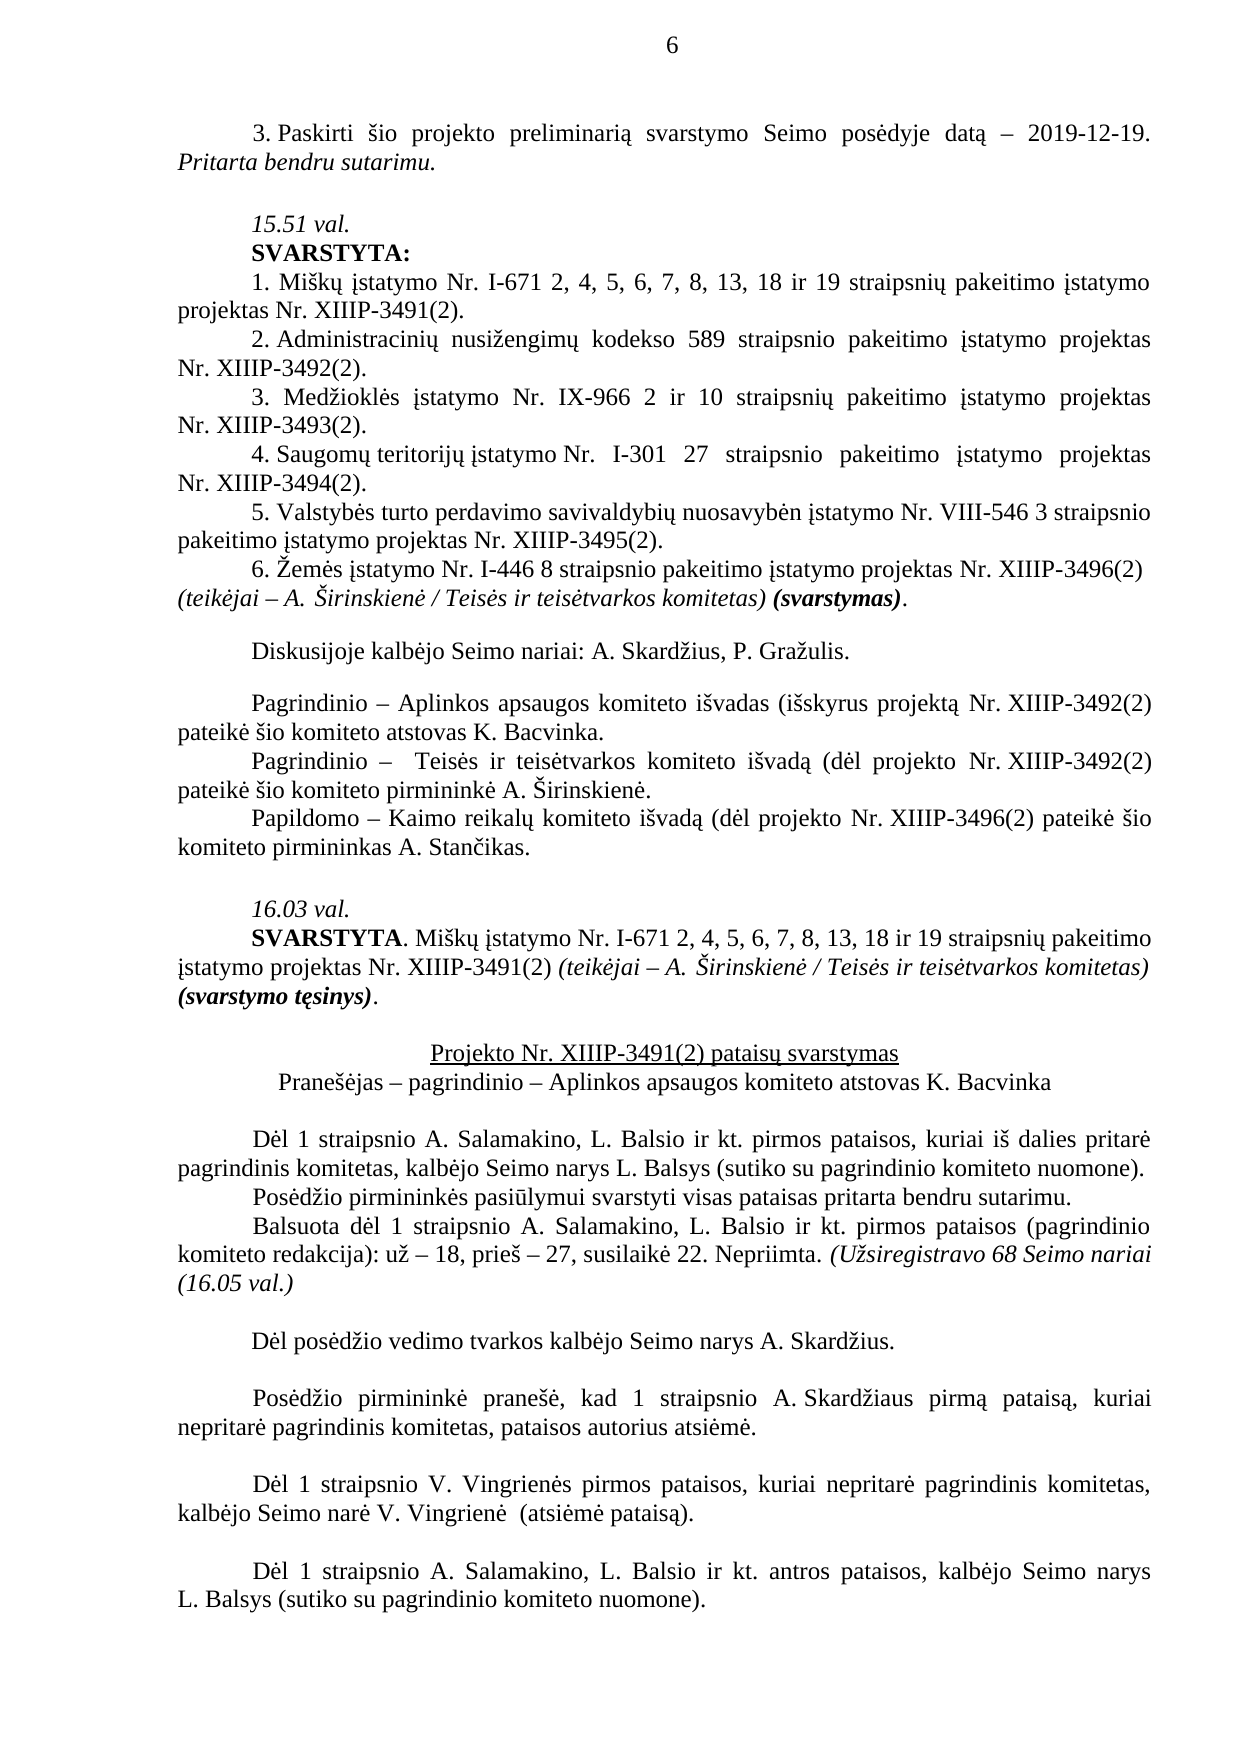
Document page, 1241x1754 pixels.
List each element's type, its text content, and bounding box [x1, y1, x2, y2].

text 3. Medžioklės įstatymo Nr. IX-966 2 ir 10 straipsnių pakeitimo įstatymo projektas Nr. XIIIP-3493(2). [177, 382, 1152, 439]
text 2. Administracinių nusižengimų kodekso 589 straipsnio pakeitimo įstatymo projektas Nr. XIIIP-3492(2). [177, 324, 1152, 382]
text 4. Saugomų teritorijų įstatymo Nr. I-301 27 straipsnio pakeitimo įstatymo projektas Nr. XIIIP-3494(2). [177, 439, 1152, 497]
text Posėdžio pirmininkė pranešė, kad 1 straipsnio A. Skardžiaus pirmą pataisą, kuriai nepritarė pagrindinis komitetas, pataisos autorius atsiėmė. [177, 1383, 1152, 1441]
text 5. Valstybės turto perdavimo savivaldybių nuosavybėn įstatymo Nr. VIII-546 3 straipsnio pakeitimo įstatymo projektas Nr. XIIIP-3495(2). [177, 497, 1152, 554]
text (teikėjai – A. Širinskienė / Teisės ir teisėtvarkos komitetas) (svarstymas). [177, 583, 1152, 612]
text 3. Paskirti šio projekto preliminarią svarstymo Seimo posėdyje datą – 2019-12-19. Pritarta bendru sutarimu. [177, 118, 1152, 176]
text Projekto Nr. XIIIP-3491(2) pataisų svarstymas [177, 1038, 1152, 1067]
text 1. Miškų įstatymo Nr. I-671 2, 4, 5, 6, 7, 8, 13, 18 ir 19 straipsnių pakeitimo įstatymo projektas Nr. XIIIP-3491(2). [177, 267, 1152, 324]
text Papildomo – Kaimo reikalų komiteto išvadą (dėl projekto Nr. XIIIP-3496(2) pateikė šio komiteto pirmininkas A. Stančikas. [177, 803, 1152, 861]
text Pranešėjas – pagrindinio – Aplinkos apsaugos komiteto atstovas K. Bacvinka [177, 1067, 1152, 1096]
text 6. Žemės įstatymo Nr. I-446 8 straipsnio pakeitimo įstatymo projektas Nr. XIIIP-3496(2) [177, 554, 1152, 583]
text 15.51 val. [177, 209, 1152, 238]
text Balsuota dėl 1 straipsnio A. Salamakino, L. Balsio ir kt. pirmos pataisos (pagrindinio komiteto redakcija): už – 18, prieš – 27, susilaikė 22. Nepriimta. (Užsiregistravo 68 Seimo nariai (16.05 val.) [177, 1211, 1152, 1297]
text Dėl 1 straipsnio A. Salamakino, L. Balsio ir kt. antros pataisos, kalbėjo Seimo narys L. Balsys (sutiko su pagrindinio komiteto nuomone). [177, 1556, 1152, 1613]
text Dėl 1 straipsnio A. Salamakino, L. Balsio ir kt. pirmos pataisos, kuriai iš dalies pritarė pagrindinis komitetas, kalbėjo Seimo narys L. Balsys (sutiko su pagrindinio komiteto nuomone). [177, 1124, 1152, 1182]
text Pagrindinio – Teisės ir teisėtvarkos komiteto išvadą (dėl projekto Nr. XIIIP-3492(2) pateikė šio komiteto pirmininkė A. Širinskienė. [177, 746, 1152, 803]
text Pagrindinio – Aplinkos apsaugos komiteto išvadas (išskyrus projektą Nr. XIIIP-3492(2) pateikė šio komiteto atstovas K. Bacvinka. [177, 688, 1152, 746]
text Dėl 1 straipsnio V. Vingrienės pirmos pataisos, kuriai nepritarė pagrindinis komitetas, kalbėjo Seimo narė V. Vingrienė (atsiėmė pataisą). [177, 1469, 1152, 1527]
text Diskusijoje kalbėjo Seimo nariai: A. Skardžius, P. Gražulis. [177, 636, 1152, 664]
text SVARSTYTA: [177, 238, 1152, 267]
text Dėl posėdžio vedimo tvarkos kalbėjo Seimo narys A. Skardžius. [177, 1326, 1152, 1354]
text Posėdžio pirmininkės pasiūlymui svarstyti visas pataisas pritarta bendru sutarimu. [177, 1182, 1152, 1211]
text 16.03 val. [177, 894, 1152, 923]
text SVARSTYTA. Miškų įstatymo Nr. I-671 2, 4, 5, 6, 7, 8, 13, 18 ir 19 straipsnių pakeitimo įstatymo projektas Nr. XIIIP-3491(2) (teikėjai – A. Širinskienė / Teisės ir teisėtvarkos komitetas) (svarstymo tęsinys). [177, 923, 1152, 1009]
